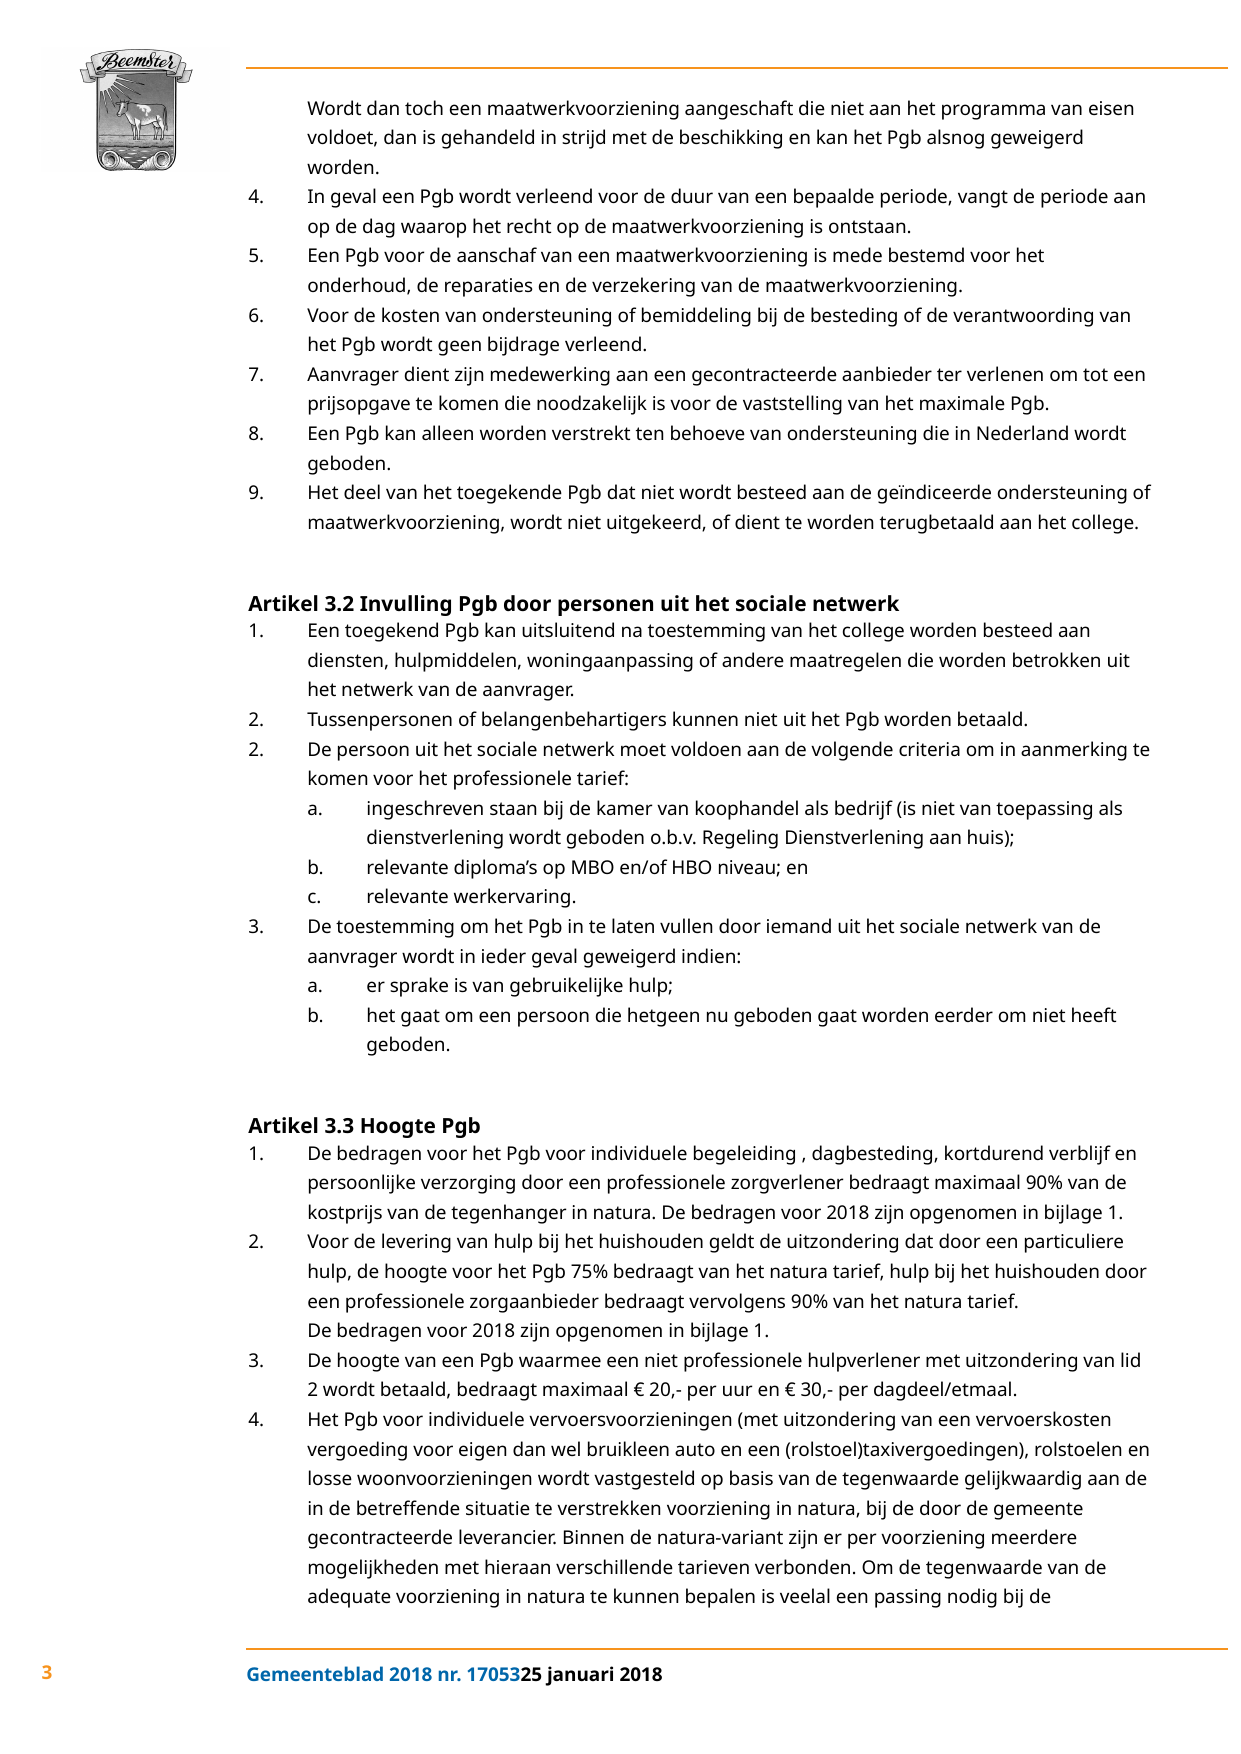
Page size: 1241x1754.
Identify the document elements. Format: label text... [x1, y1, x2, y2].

list Een Pgb kan alleen worden verstrekt ten behoeve van ondersteuning die in Nederland wordt geboden. [248, 420, 1152, 476]
text Artikel 3.2 Invulling Pgb door personen uit het sociale netwerk [248, 589, 1152, 617]
text Artikel 3.3 Hoogte Pgb [248, 1112, 1152, 1140]
list Voor de kosten van ondersteuning of bemiddeling bij de besteding of de verantwoording van het Pgb wordt geen bijdrage verleend. [248, 302, 1152, 357]
list Een Pgb voor de aanschaf van een maatwerkvoorziening is mede bestemd voor het onderhoud, de reparaties en de verzekering van de maatwerkvoorziening. [248, 243, 1152, 298]
list relevante werkervaring. [307, 884, 1152, 909]
list Het Pgb voor individuele vervoersvoorzieningen (met uitzondering van een vervoerskosten vergoeding voor eigen dan wel bruikleen auto en een (rolstoel)taxivergoedingen), rolstoelen en losse woonvoorzieningen wordt vastgesteld op basis van de tegenwaarde gelijkwaardig aan de in de betreffende situatie te verstrekken voorziening in natura, bij de door de gemeente gecontracteerde leverancier. Binnen de natura-variant zijn er per voorziening meerdere mogelijkheden met hieraan verschillende tarieven verbonden. Om de tegenwaarde van de adequate voorziening in natura te kunnen bepalen is veelal een passing nodig bij de [248, 1406, 1152, 1609]
list relevante diploma’s op MBO en/of HBO niveau; en [307, 854, 1152, 880]
list Tussenpersonen of belangenbehartigers kunnen niet uit het Pgb worden betaald. [248, 706, 1152, 732]
list De bedragen voor het Pgb voor individuele begeleiding , dagbesteding, kortdurend verblijf en persoonlijke verzorging door een professionele zorgverlener bedraagt maximaal 90% van de kostprijs van de tegenhanger in natura. De bedragen voor 2018 zijn opgenomen in bijlage 1. [248, 1140, 1152, 1225]
list Een toegekend Pgb kan uitsluitend na toestemming van het college worden besteed aan diensten, hulpmiddelen, woningaanpassing of andere maatregelen die worden betrokken uit het netwerk van de aanvrager. [248, 617, 1152, 702]
list Het deel van het toegekende Pgb dat niet wordt besteed aan de geïndiceerde ondersteuning of maatwerkvoorziening, wordt niet uitgekeerd, of dient te worden terugbetaald aan het college. [248, 479, 1152, 535]
list ingeschreven staan bij de kamer van koophandel als bedrijf (is niet van toepassing als dienstverlening wordt geboden o.b.v. Regeling Dienstverlening aan huis); [307, 795, 1152, 850]
list De persoon uit het sociale netwerk moet voldoen aan de volgende criteria om in aanmerking te komen voor het professionele tarief: [248, 736, 1152, 791]
list De toestemming om het Pgb in te laten vullen door iemand uit het sociale netwerk van de aanvrager wordt in ieder geval geweigerd indien: [248, 913, 1152, 968]
list In geval een Pgb wordt verleend voor de duur van een bepaalde periode, vangt de periode aan op de dag waarop het recht op de maatwerkvoorziening is ontstaan. [248, 183, 1152, 239]
list De bedragen voor 2018 zijn opgenomen in bijlage 1. [248, 1317, 1152, 1343]
list De hoogte van een Pgb waarmee een niet professionele hulpverlener met uitzondering van lid 2 wordt betaald, bedraagt maximaal € 20,- per uur en € 30,- per dagdeel/etmaal. [248, 1347, 1152, 1402]
list er sprake is van gebruikelijke hulp; [307, 972, 1152, 998]
list Wordt dan toch een maatwerkvoorziening aangeschaft die niet aan het programma van eisen voldoet, dan is gehandeld in strijd met de beschikking en kan het Pgb alsnog geweigerd worden. [248, 95, 1152, 180]
picture [41, 47, 231, 172]
list het gaat om een persoon die hetgeen nu geboden gaat worden eerder om niet heeft geboden. [307, 1002, 1152, 1057]
list Voor de levering van hulp bij het huishouden geldt de uitzondering dat door een particuliere hulp, de hoogte voor het Pgb 75% bedraagt van het natura tarief, hulp bij het huishouden door een professionele zorgaanbieder bedraagt vervolgens 90% van het natura tarief. [248, 1229, 1152, 1314]
list Aanvrager dient zijn medewerking aan een gecontracteerde aanbieder ter verlenen om tot een prijsopgave te komen die noodzakelijk is voor de vaststelling van het maximale Pgb. [248, 361, 1152, 416]
